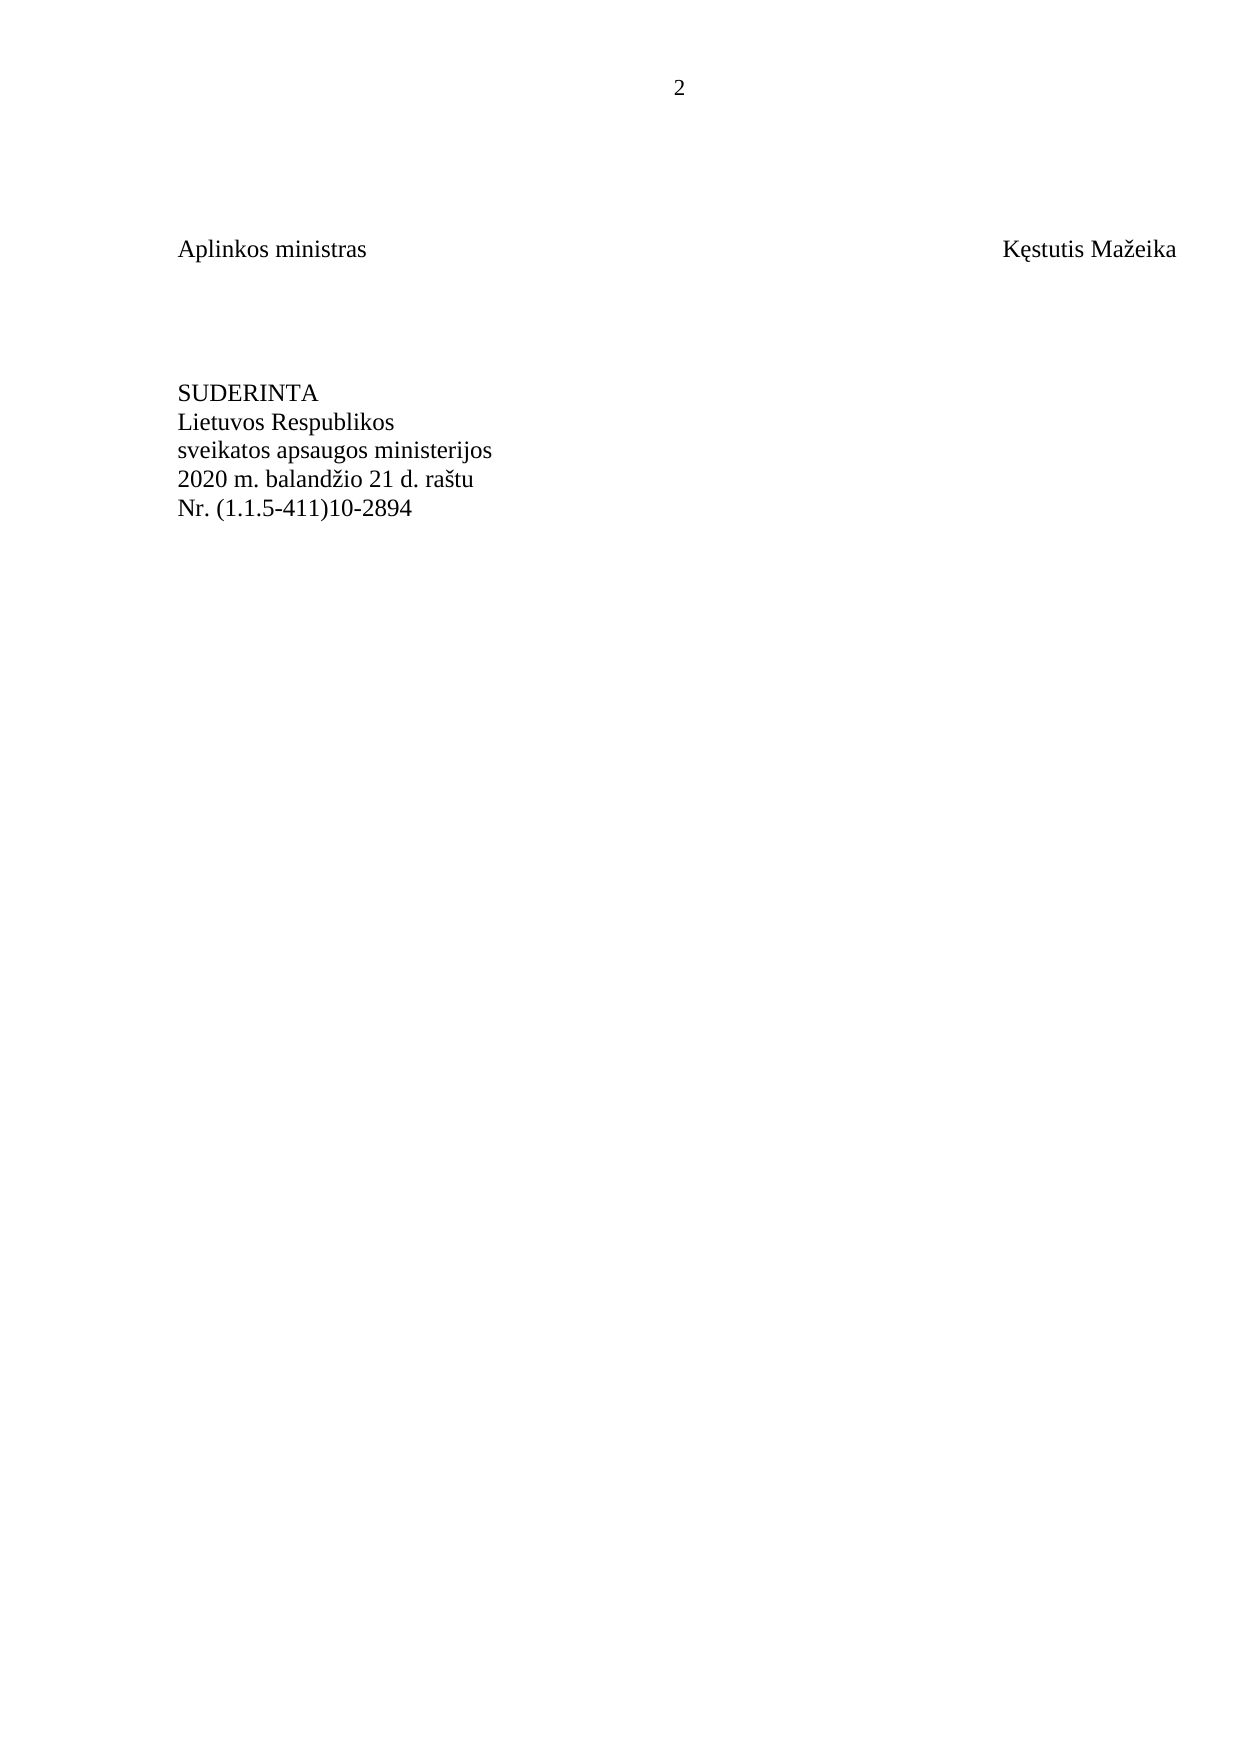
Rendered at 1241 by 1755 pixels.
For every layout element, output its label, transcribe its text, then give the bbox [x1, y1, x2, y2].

text 2020 m. balandžio 21 d. raštu [177, 464, 1181, 493]
text Aplinkos ministras Kęstutis Mažeika [177, 234, 1181, 263]
text sveikatos apsaugos ministerijos [177, 436, 1181, 464]
text Nr. (1.1.5-411)10-2894 [177, 493, 1181, 522]
text Lietuvos Respublikos [177, 407, 1181, 436]
text SUDERINTA [177, 378, 1181, 407]
